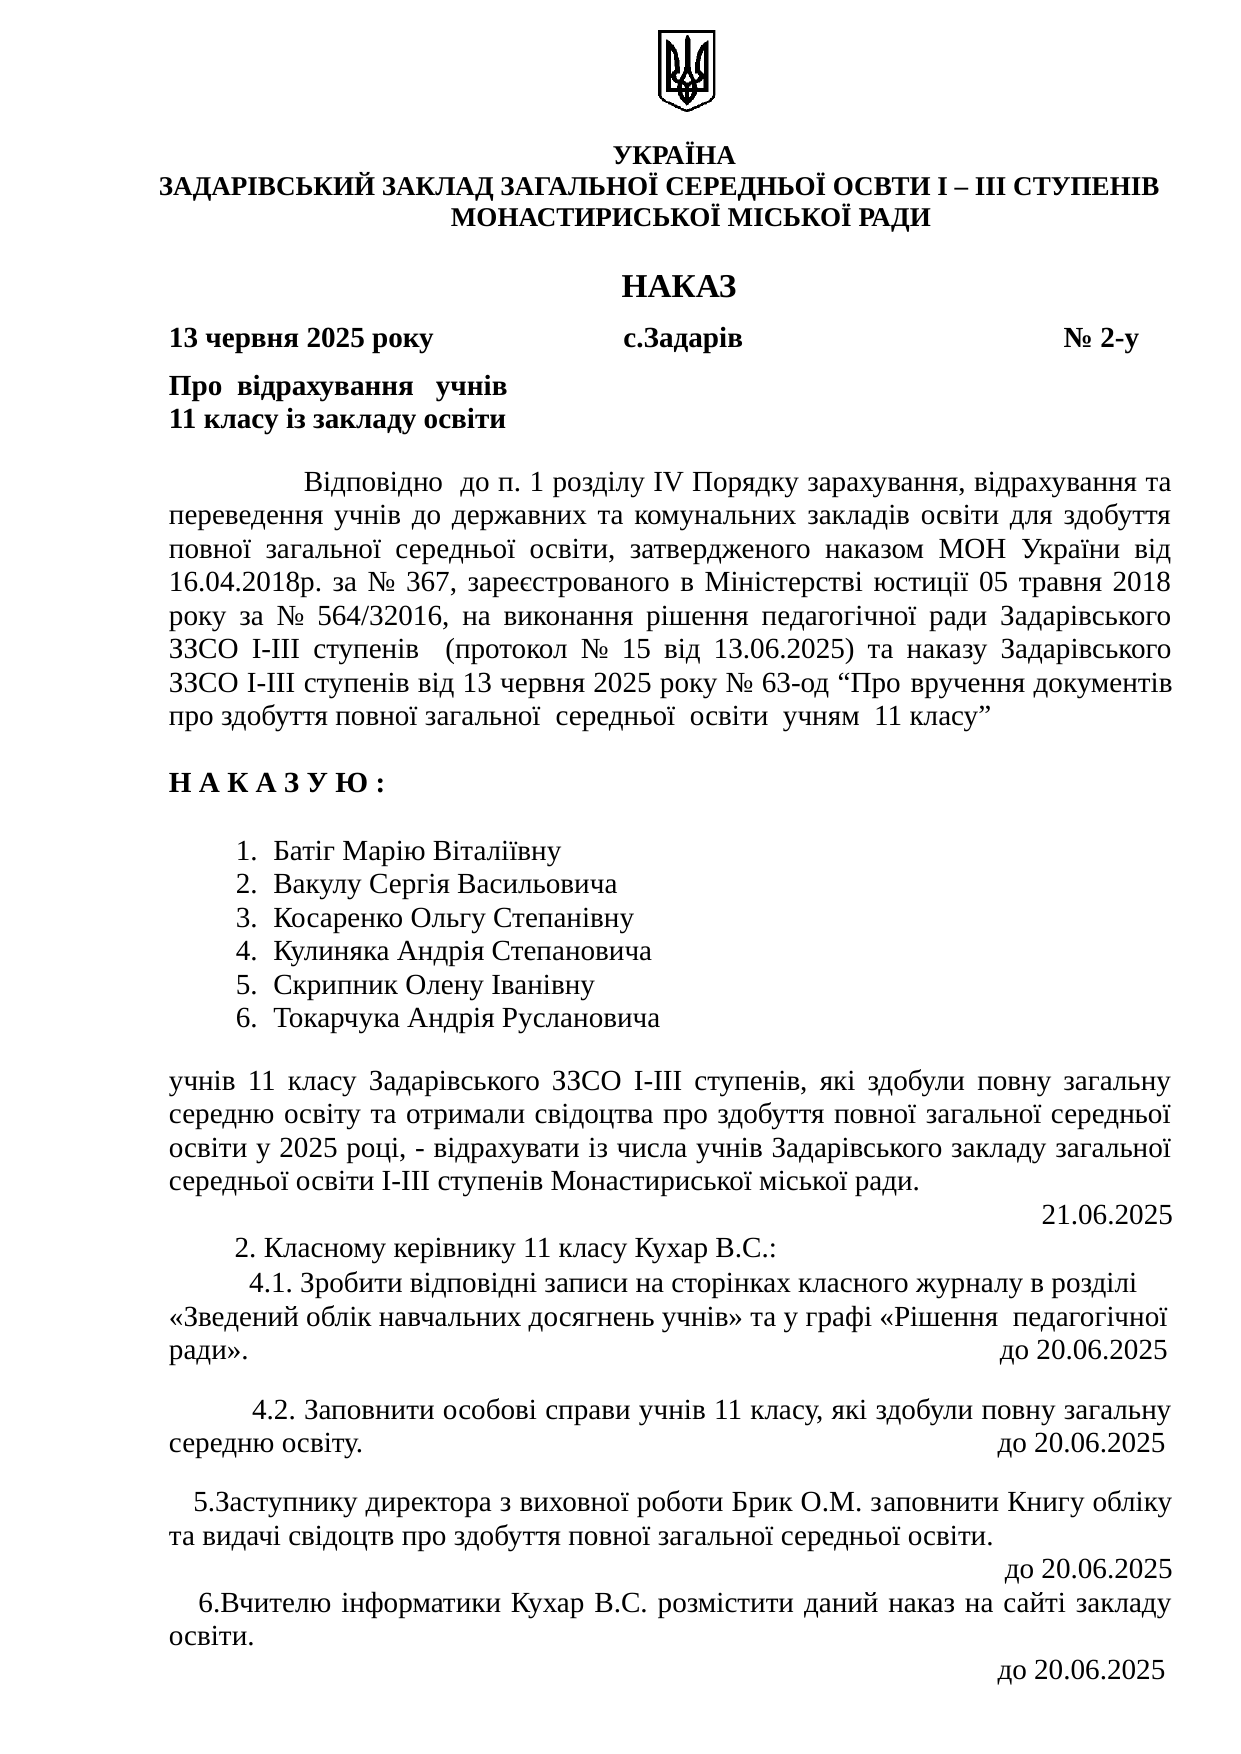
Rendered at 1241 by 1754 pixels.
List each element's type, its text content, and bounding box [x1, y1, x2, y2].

list Скрипник Олену Іванівну [236, 967, 1172, 1000]
text 4.2. Заповнити особові справи учнів 11 класу, які здобули повну загальну середню освіту. до 20.06.2025 [169, 1392, 1172, 1459]
text до 20.06.2025 [169, 1652, 1172, 1685]
list Кулиняка Андрія Степановича [236, 933, 1172, 967]
list Вакулу Сергія Васильовича [236, 866, 1172, 900]
text Н А К А З У Ю : [169, 766, 1172, 799]
text 2. Класному керівнику 11 класу Кухар В.С.: [169, 1230, 1172, 1264]
text УКРАЇНА [169, 137, 1172, 170]
list Батіг Марію Віталіївну [236, 833, 1172, 866]
text 21.06.2025 [169, 1197, 1172, 1230]
text до 20.06.2025 [169, 1551, 1172, 1585]
list Токарчука Андрія Руслановича [236, 1000, 1172, 1034]
list Косаренко Ольгу Степанівну [236, 900, 1172, 933]
text 6.Вчителю інформатики Кухар В.С. розмістити даний наказ на сайті закладу освіти. [169, 1585, 1172, 1652]
text НАКАЗ [169, 266, 1172, 304]
text МОНАСТИРИСЬКОЇ МІСЬКОЇ РАДИ [139, 202, 1202, 233]
text 5.Заступнику директора з виховної роботи Брик О.М. заповнити Книгу обліку та видачі свідоцтв про здобуття повної загальної середньої освіти. [169, 1484, 1172, 1551]
text учнів 11 класу Задарівського ЗЗСО І-ІІІ ступенів, які здобули повну загальну середню освіту та отримали свідоцтва про здобуття повної загальної середньої освіти у 2025 році, - відрахувати із числа учнів Задарівського закладу загальної середньої освіти І-ІІІ ступенів Монастириської міської ради. [169, 1063, 1172, 1197]
text Про відрахування учнів [169, 368, 1172, 401]
text 11 класу із закладу освіти [169, 401, 1172, 435]
text 13 червня 2025 року с.Задарів № 2-у [169, 320, 1172, 354]
text Відповідно до п. 1 розділу ІV Порядку зарахування, відрахування та переведення учнів до державних та комунальних закладів освіти для здобуття повної загальної середньої освіти, затвердженого наказом МОН України від 16.04.2018р. за № 367, зареєстрованого в Міністерстві юстиції 05 травня 2018 року за № 564/32016, на виконання рішення педагогічної ради Задарівського ЗЗСО І-ІІІ ступенів (протокол № 15 від 13.06.2025) та наказу Задарівського ЗЗСО І-ІІІ ступенів від 13 червня 2025 року № 63-од “Про вручення документів про здобуття повної загальної середньої освіти учням 11 класу” [169, 435, 1172, 732]
text 4.1. Зробити відповідні записи на сторінках класного журналу в розділі «Зведений облік навчальних досягнень учнів» та у графі «Рішення педагогічної ради». до 20.06.2025 [169, 1265, 1172, 1366]
text ЗАДАРІВСЬКИЙ ЗАКЛАД ЗАГАЛЬНОЇ СЕРЕДНЬОЇ ОСВТИ І – ІІІ СТУПЕНІВ [98, 170, 1214, 202]
